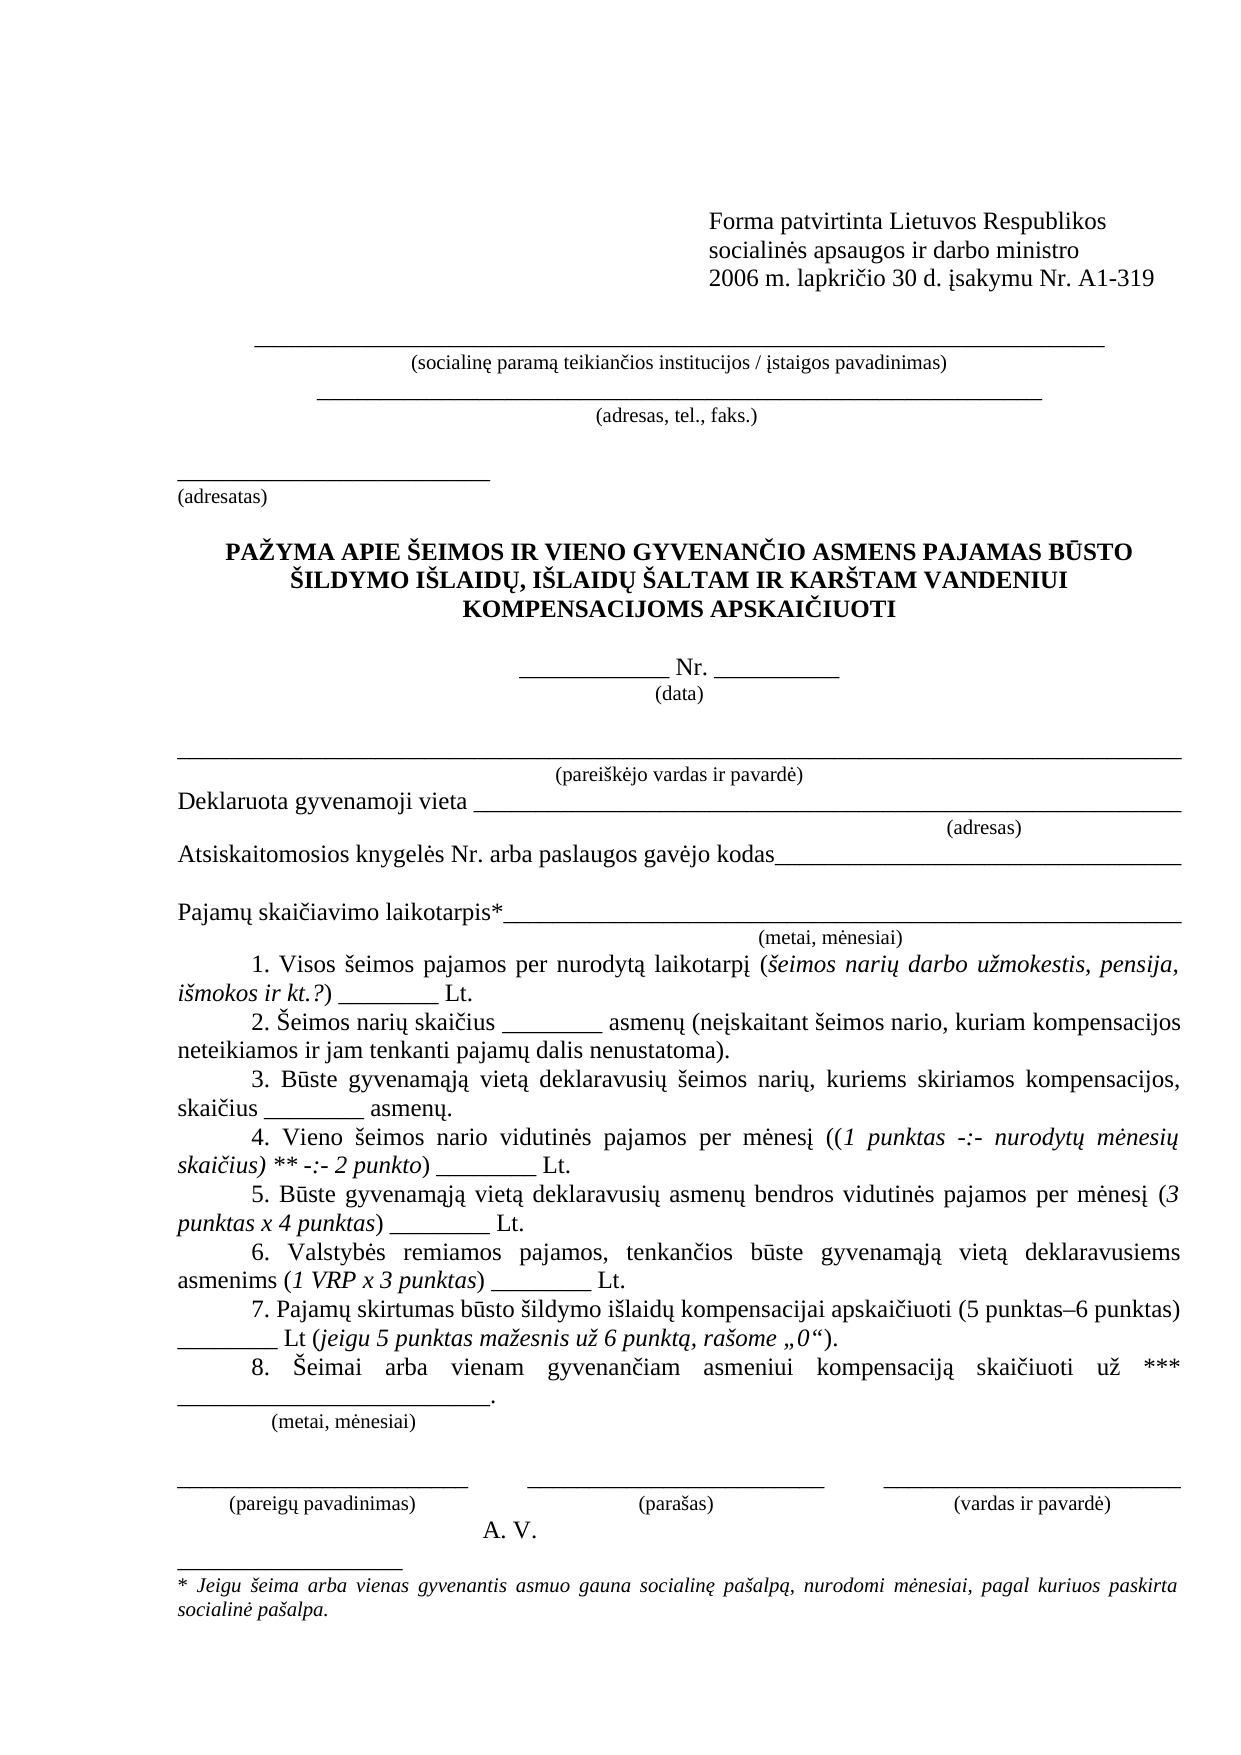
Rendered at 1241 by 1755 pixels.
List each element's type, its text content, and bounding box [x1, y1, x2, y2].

text 1. Visos šeimos pajamos per nurodytą laikotarpį (šeimos narių darbo užmokestis, pensija, išmokos ir kt.?) ________ Lt. [177, 949, 1181, 1007]
text socialinės apsaugos ir darbo ministro [177, 235, 1181, 263]
text (metai, mėnesiai) [177, 1409, 1181, 1433]
text A. V. [177, 1515, 1181, 1544]
text Atsiskaitomosios knygelės Nr. arba paslaugos gavėjo kodas [177, 839, 1181, 868]
text (pareigų pavadinimas) (parašas) (vardas ir pavardė) [177, 1491, 1181, 1515]
text * Jeigu šeima arba vienas gyvenantis asmuo gauna socialinę pašalpą, nurodomi mėnesiai, pagal kuriuos paskirta socialinė pašalpa. [177, 1572, 1181, 1621]
text 2006 m. lapkričio 30 d. įsakymu Nr. A1-319 [177, 263, 1181, 292]
text 4. Vieno šeimos nario vidutinės pajamos per mėnesį ((1 punktas -:- nurodytų mėnesių skaičius) ** -:- 2 punkto) ________ Lt. [177, 1122, 1181, 1179]
text Forma patvirtinta Lietuvos Respublikos [177, 206, 1181, 235]
text __________________ [177, 1544, 1181, 1572]
text (metai, mėnesiai) [177, 925, 1181, 949]
text PAŽYMA APIE ŠEIMOS IR VIENO GYVENANČIO ASMENS PAJAMAS BŪSTO ŠILDYMO IŠLAIDŲ, IŠLAIDŲ ŠALTAM IR KARŠTAM VANDENIUI KOMPENSACIJOMS APSKAIČIUOTI [177, 537, 1181, 623]
text (pareiškėjo vardas ir pavardė) [177, 762, 1181, 786]
text _________________________ [177, 455, 1181, 484]
text (adresas) [177, 815, 1181, 839]
text (adresatas) [177, 484, 1181, 508]
text __________________________________________________________ [177, 374, 1181, 402]
text Deklaruota gyvenamoji vieta [177, 786, 1181, 815]
text Pajamų skaičiavimo laikotarpis* [177, 897, 1181, 925]
text (socialinę paramą teikiančios institucijos / įstaigos pavadinimas) [177, 350, 1181, 374]
text 6. Valstybės remiamos pajamos, tenkančios būste gyvenamąją vietą deklaravusiems asmenims (1 VRP x 3 punktas) ________ Lt. [177, 1237, 1181, 1294]
text (adresas, tel., faks.) [177, 402, 1181, 427]
text (data) [177, 681, 1181, 705]
text 8. Šeimai arba vienam gyvenančiam asmeniui kompensaciją skaičiuoti už *** _________________________. [177, 1352, 1181, 1409]
text 3. Būste gyvenamąją vietą deklaravusių šeimos narių, kuriems skiriamos kompensacijos, skaičius ________ asmenų. [177, 1064, 1181, 1122]
text ____________________________________________________________________ [177, 321, 1181, 350]
text 2. Šeimos narių skaičius ________ asmenų (neįskaitant šeimos nario, kuriam kompensacijos neteikiamos ir jam tenkanti pajamų dalis nenustatoma). [177, 1007, 1181, 1064]
text ____________ Nr. __________ [177, 652, 1181, 681]
text 7. Pajamų skirtumas būsto šildymo išlaidų kompensacijai apskaičiuoti (5 punktas–6 punktas) ________ Lt (jeigu 5 punktas mažesnis už 6 punktą, rašome „0“). [177, 1294, 1181, 1352]
text 5. Būste gyvenamąją vietą deklaravusių asmenų bendros vidutinės pajamos per mėnesį (3 punktas x 4 punktas) ________ Lt. [177, 1179, 1181, 1237]
